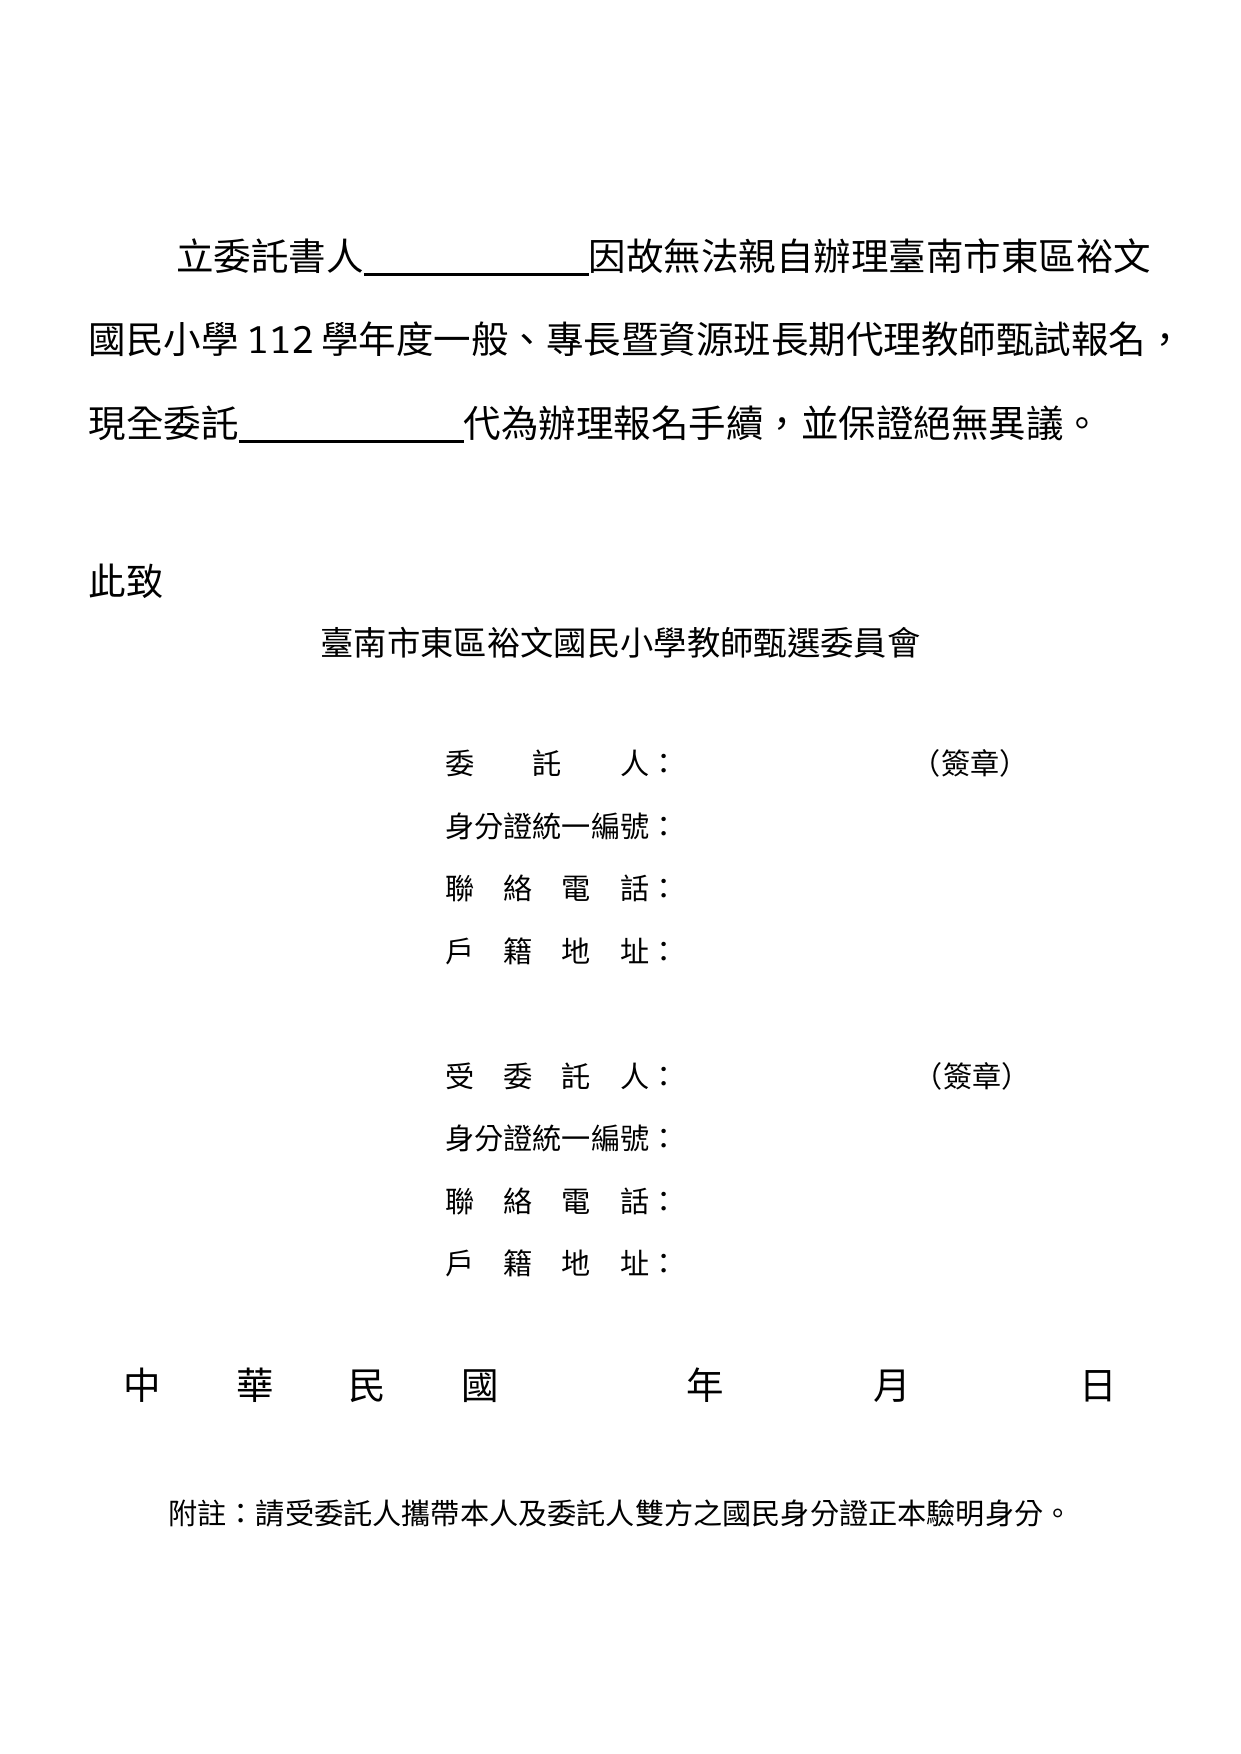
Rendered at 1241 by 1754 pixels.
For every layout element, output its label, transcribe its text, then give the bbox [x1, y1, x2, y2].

text 聯 絡 電 話： [439, 1162, 1152, 1224]
text 身分證統一編號： [439, 1099, 1152, 1162]
text 戶 籍 地 址： [439, 912, 1152, 974]
text 戶 籍 地 址： [439, 1224, 1152, 1287]
text 臺南市東區裕文國民小學教師甄選委員會 [89, 599, 1152, 662]
text 附註：請受委託人攜帶本人及委託人雙方之國民身分證正本驗明身分。 [89, 1474, 1152, 1537]
text 受 委 託 人： （簽章） [439, 1037, 1152, 1099]
text 身分證統一編號： [439, 787, 1152, 849]
text 立委託書人 因故無法親自辦理臺南市東區裕文國民小學112學年度一般、專長暨資源班長期代理教師甄試報名，現全委託 代為辦理報名手續，並保證絕無異議。 [89, 204, 1152, 454]
text 中 華 民 國 年 月 日 [89, 1349, 1152, 1412]
text 聯 絡 電 話： [439, 849, 1152, 912]
text 委 託 人： （簽章） [439, 724, 1152, 787]
text 此致 [89, 537, 1152, 599]
